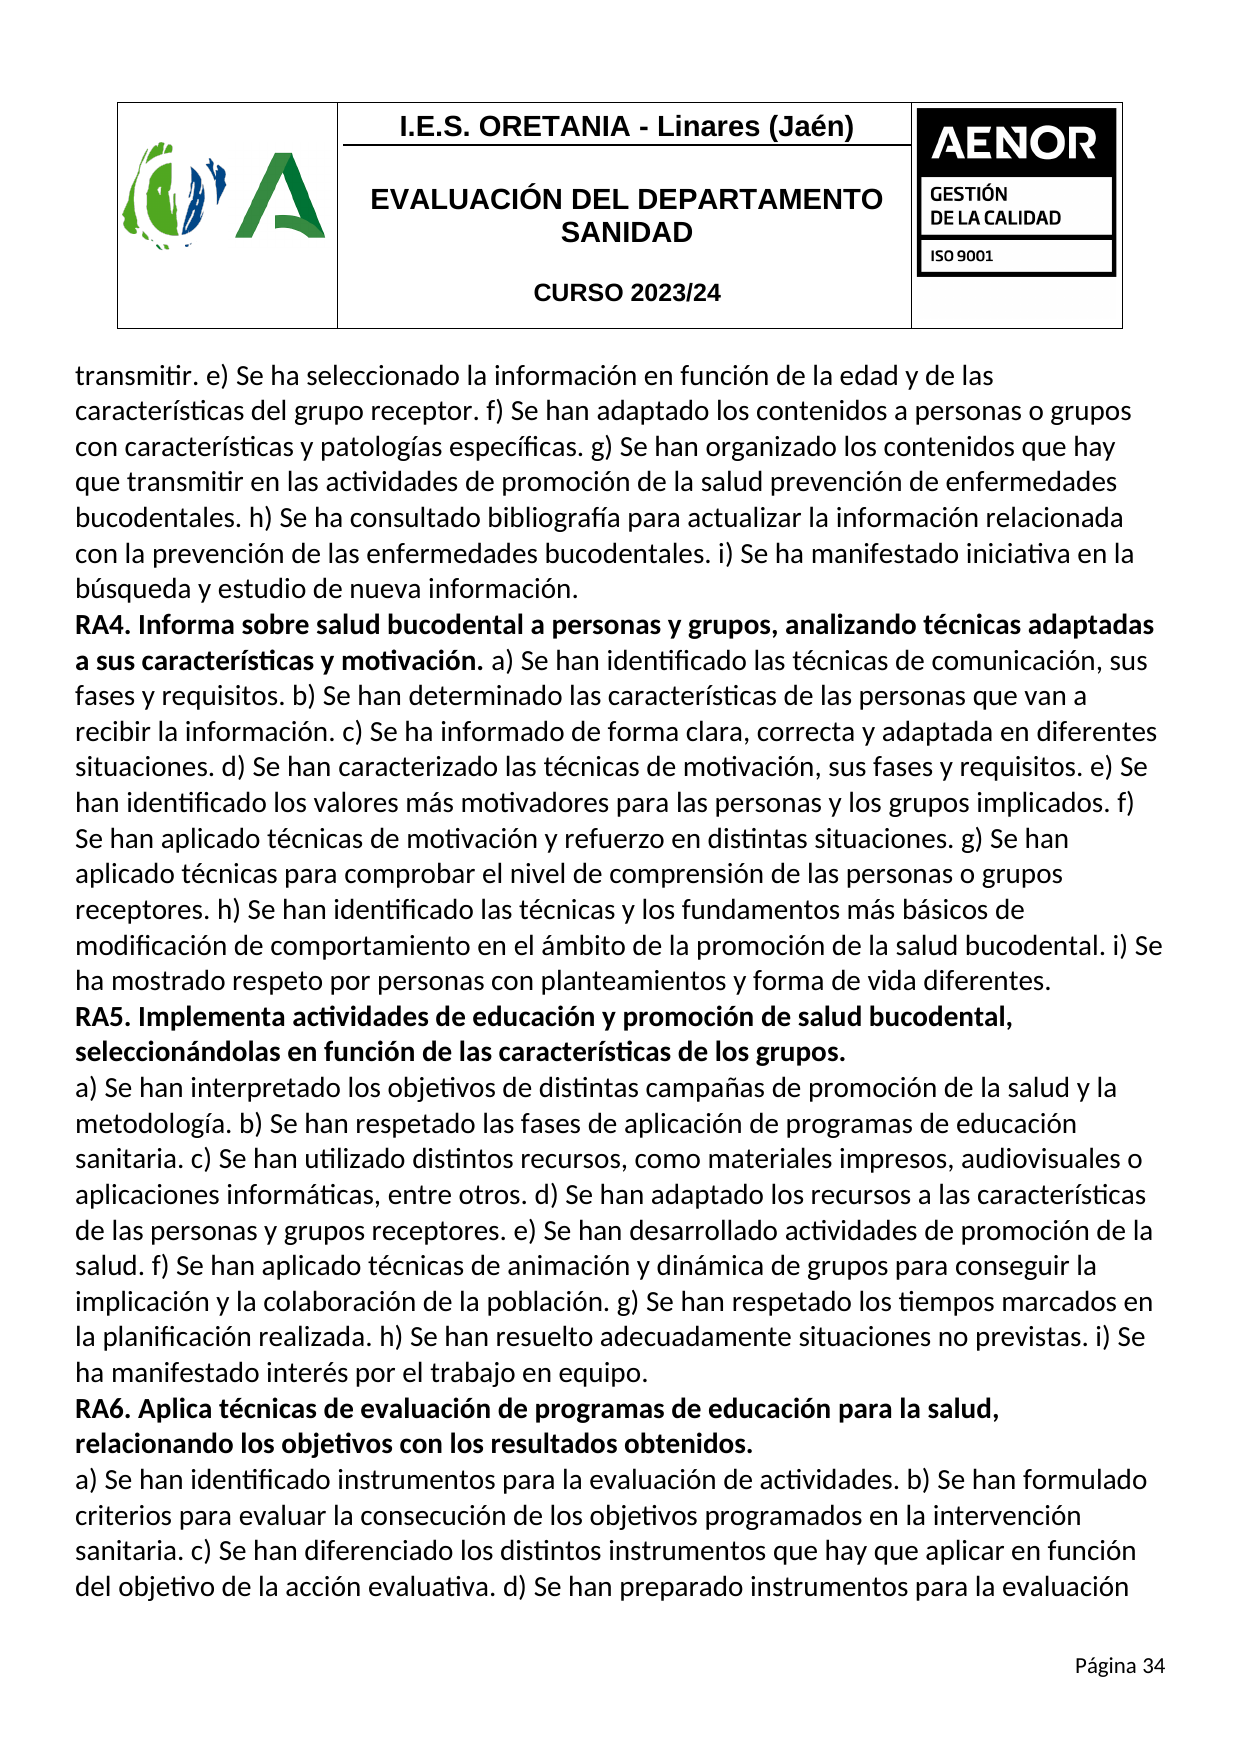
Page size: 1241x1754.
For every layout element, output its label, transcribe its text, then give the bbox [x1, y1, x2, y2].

picture [120, 142, 333, 251]
text transmitir. e) Se ha seleccionado la información en función de la edad y de las características del grupo receptor. f) Se han adaptado los contenidos a personas o grupos con características y patologías específicas. g) Se han organizado los contenidos que hay que transmitir en las actividades de promoción de la salud prevención de enfermedades bucodentales. h) Se ha consultado bibliografía para actualizar la información relacionada con la prevención de las enfermedades bucodentales. i) Se ha manifestado iniciativa en la búsqueda y estudio de nueva información. [75, 357, 1165, 606]
text a) Se han identificado instrumentos para la evaluación de actividades. b) Se han formulado criterios para evaluar la consecución de los objetivos programados en la intervención sanitaria. c) Se han diferenciado los distintos instrumentos que hay que aplicar en función del objetivo de la acción evaluativa. d) Se han preparado instrumentos para la evaluación [75, 1461, 1165, 1603]
text RA4. Informa sobre salud bucodental a personas y grupos, analizando técnicas adaptadas a sus características y motivación. a) Se han identificado las técnicas de comunicación, sus fases y requisitos. b) Se han determinado las características de las personas que van a recibir la información. c) Se ha informado de forma clara, correcta y adaptada en diferentes situaciones. d) Se han caracterizado las técnicas de motivación, sus fases y requisitos. e) Se han identificado los valores más motivadores para las personas y los grupos implicados. f) Se han aplicado técnicas de motivación y refuerzo en distintas situaciones. g) Se han aplicado técnicas para comprobar el nivel de comprensión de las personas o grupos receptores. h) Se han identificado las técnicas y los fundamentos más básicos de modificación de comportamiento en el ámbito de la promoción de la salud bucodental. i) Se ha mostrado respeto por personas con planteamientos y forma de vida diferentes. [75, 606, 1165, 998]
text RA5. Implementa actividades de educación y promoción de salud bucodental, seleccionándolas en función de las características de los grupos. [75, 998, 1165, 1069]
text a) Se han interpretado los objetivos de distintas campañas de promoción de la salud y la metodología. b) Se han respetado las fases de aplicación de programas de educación sanitaria. c) Se han utilizado distintos recursos, como materiales impresos, audiovisuales o aplicaciones informáticas, entre otros. d) Se han adaptado los recursos a las características de las personas y grupos receptores. e) Se han desarrollado actividades de promoción de la salud. f) Se han aplicado técnicas de animación y dinámica de grupos para conseguir la implicación y la colaboración de la población. g) Se han respetado los tiempos marcados en la planificación realizada. h) Se han resuelto adecuadamente situaciones no previstas. i) Se ha manifestado interés por el trabajo en equipo. [75, 1069, 1165, 1390]
text RA6. Aplica técnicas de evaluación de programas de educación para la salud, relacionando los objetivos con los resultados obtenidos. [75, 1390, 1165, 1461]
